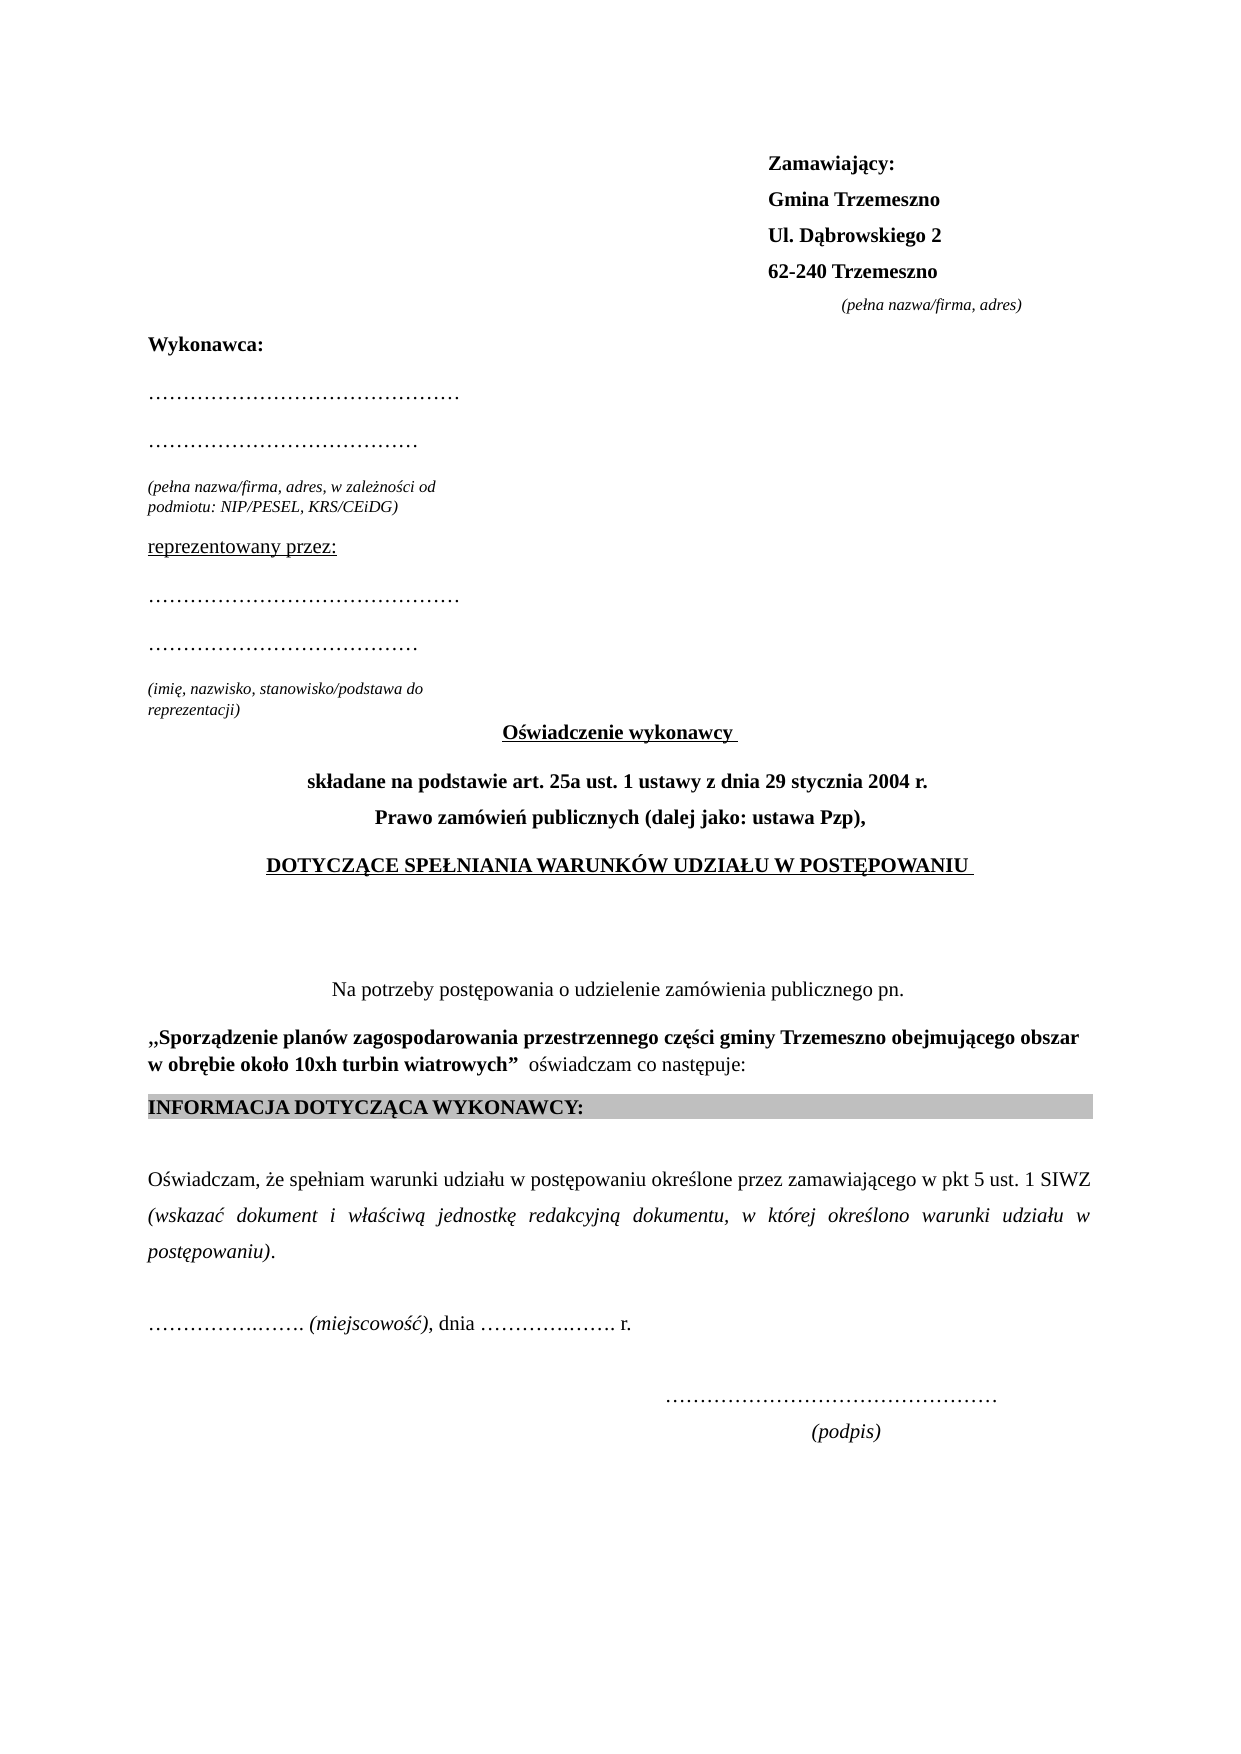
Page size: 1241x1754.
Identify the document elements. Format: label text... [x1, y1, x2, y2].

text ………………………………………………………………………… [148, 380, 472, 452]
text (pełna nazwa/firma, adres) [768, 295, 1093, 314]
text Zamawiający: [694, 151, 1093, 175]
text ………………………………………… [148, 1383, 1093, 1407]
text (imię, nazwisko, stanowisko/podstawa do reprezentacji) [148, 679, 472, 718]
text Gmina Trzemeszno [694, 187, 1093, 211]
text 62-240 Trzemeszno [694, 259, 1093, 283]
text INFORMACJA DOTYCZĄCA WYKONAWCY: [148, 1094, 1093, 1119]
text „Sporządzenie planów zagospodarowania przestrzennego części gminy Trzemeszno obejmującego obszar w obrębie około 10xh turbin wiatrowych” oświadczam co następuje: [148, 1021, 1093, 1076]
text DOTYCZĄCE SPEŁNIANIA WARUNKÓW UDZIAŁU W POSTĘPOWANIU [148, 853, 1093, 913]
text reprezentowany przez: [148, 534, 1093, 558]
text Oświadczenie wykonawcy [148, 720, 1093, 744]
text ………………………………………………………………………… [148, 582, 472, 655]
text Prawo zamówień publicznych (dalej jako: ustawa Pzp), [148, 804, 1093, 829]
text …………….……. (miejscowość), dnia ………….……. r. [148, 1311, 1093, 1335]
text Na potrzeby postępowania o udzielenie zamówienia publicznego pn. [149, 977, 1093, 1001]
text Oświadczam, że spełniam warunki udziału w postępowaniu określone przez zamawiającego w pkt 5 ust. 1 SIWZ (wskazać dokument i właściwą jednostkę redakcyjną dokumentu, w której określono warunki udziału w postępowaniu). [148, 1167, 1093, 1263]
text (pełna nazwa/firma, adres, w zależności od podmiotu: NIP/PESEL, KRS/CEiDG) [148, 476, 472, 516]
text (podpis) [738, 1419, 1093, 1443]
text Ul. Dąbrowskiego 2 [694, 223, 1093, 247]
text Wykonawca: [148, 332, 1093, 356]
text składane na podstawie art. 25a ust. 1 ustawy z dnia 29 stycznia 2004 r. [148, 768, 1093, 793]
